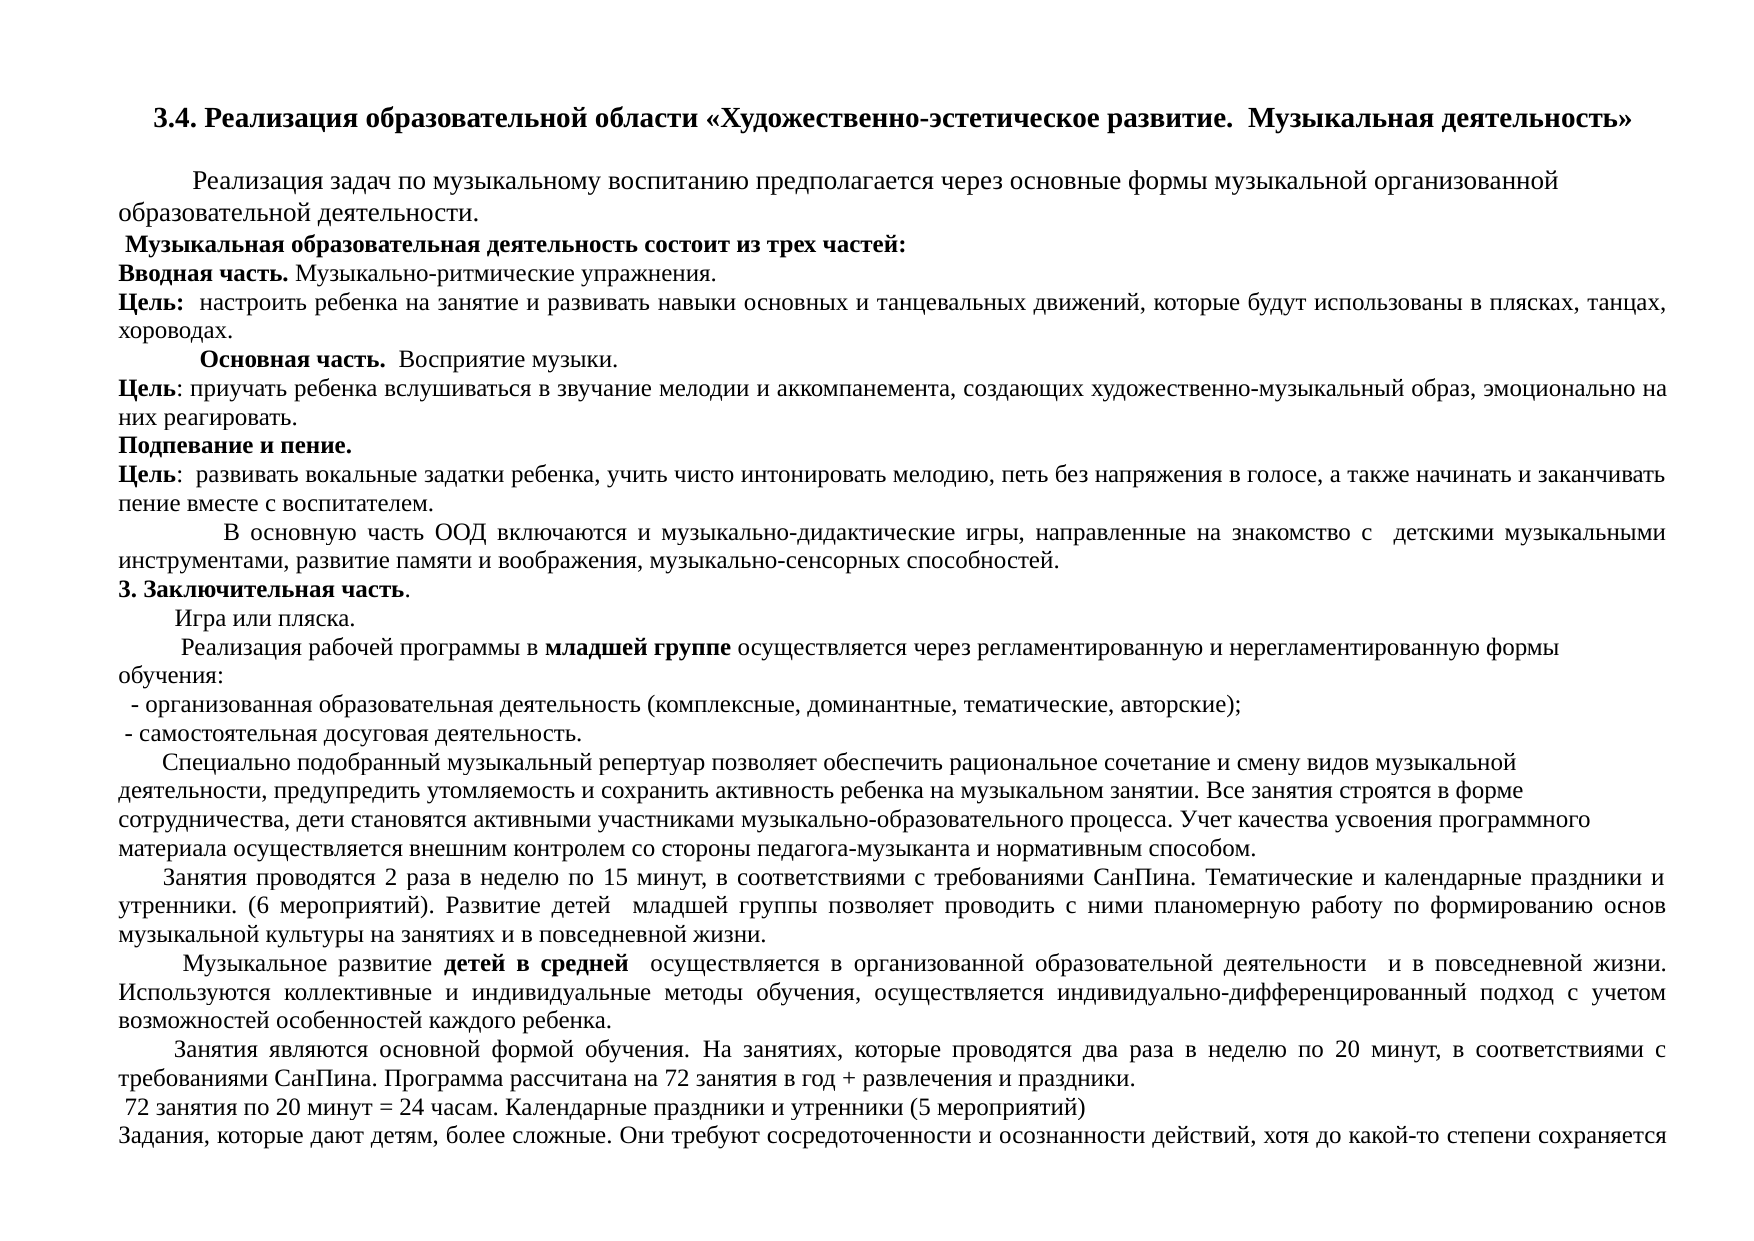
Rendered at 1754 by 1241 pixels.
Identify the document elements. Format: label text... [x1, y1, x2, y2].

text Цель: развивать вокальные задатки ребенка, учить чисто интонировать мелодию, петь без напряжения в голосе, а также начинать и заканчивать пение вместе с воспитателем. [118, 459, 1668, 517]
text Основная часть. Восприятие музыки. [118, 344, 1668, 373]
text В основную часть ООД включаются и музыкально-дидактические игры, направленные на знакомство с детскими музыкальными инструментами, развитие памяти и воображения, музыкально-сенсорных способностей. [118, 517, 1668, 574]
text Занятия являются основной формой обучения. На занятиях, которые проводятся два раза в неделю по 20 минут, в соответствиями с требованиями СанПина. Программа рассчитана на 72 занятия в год + развлечения и праздники. [118, 1034, 1668, 1092]
text Подпевание и пение. [118, 430, 1668, 459]
text - самостоятельная досуговая деятельность. [118, 718, 1668, 747]
subtitle 3.4. Реализация образовательной области «Художественно-эстетическое развитие. Музыкальная деятельность» [118, 100, 1668, 133]
text Вводная часть. Музыкально-ритмические упражнения. [118, 258, 1668, 287]
text - организованная образовательная деятельность (комплексные, доминантные, тематические, авторские); [118, 689, 1668, 718]
text Цель: настроить ребенка на занятие и развивать навыки основных и танцевальных движений, которые будут использованы в плясках, танцах, хороводах. [118, 287, 1668, 344]
text Занятия проводятся 2 раза в неделю по 15 минут, в соответствиями с требованиями СанПина. Тематические и календарные праздники и утренники. (6 мероприятий). Развитие детей младшей группы позволяет проводить с ними планомерную работу по формированию основ музыкальной культуры на занятиях и в повседневной жизни. [118, 862, 1668, 948]
text Специально подобранный музыкальный репертуар позволяет обеспечить рациональное сочетание и смену видов музыкальной деятельности, предупредить утомляемость и сохранить активность ребенка на музыкальном занятии. Все занятия строятся в форме сотрудничества, дети становятся активными участниками музыкально-образовательного процесса. Учет качества усвоения программного материала осуществляется внешним контролем со стороны педагога-музыканта и нормативным способом. [118, 747, 1668, 862]
text Музыкальная образовательная деятельность состоит из трех частей: [118, 227, 1668, 258]
text Задания, которые дают детям, более сложные. Они требуют сосредоточенности и осознанности действий, хотя до какой-то степени сохраняется [118, 1120, 1668, 1149]
text Музыкальное развитие детей в средней осуществляется в организованной образовательной деятельности и в повседневной жизни. Используются коллективные и индивидуальные методы обучения, осуществляется индивидуально-дифференцированный подход с учетом возможностей особенностей каждого ребенка. [118, 948, 1668, 1034]
text Реализация задач по музыкальному воспитанию предполагается через основные формы музыкальной организованной образовательной деятельности. [118, 164, 1668, 227]
text Цель: приучать ребенка вслушиваться в звучание мелодии и аккомпанемента, создающих художественно-музыкальный образ, эмоционально на них реагировать. [118, 373, 1668, 430]
text Игра или пляска. [118, 603, 1668, 632]
text 3. Заключительная часть. [118, 574, 1668, 603]
text 72 занятия по 20 минут = 24 часам. Календарные праздники и утренники (5 мероприятий) [118, 1092, 1668, 1120]
text Реализация рабочей программы в младшей группе осуществляется через регламентированную и нерегламентированную формы обучения: [118, 632, 1668, 689]
